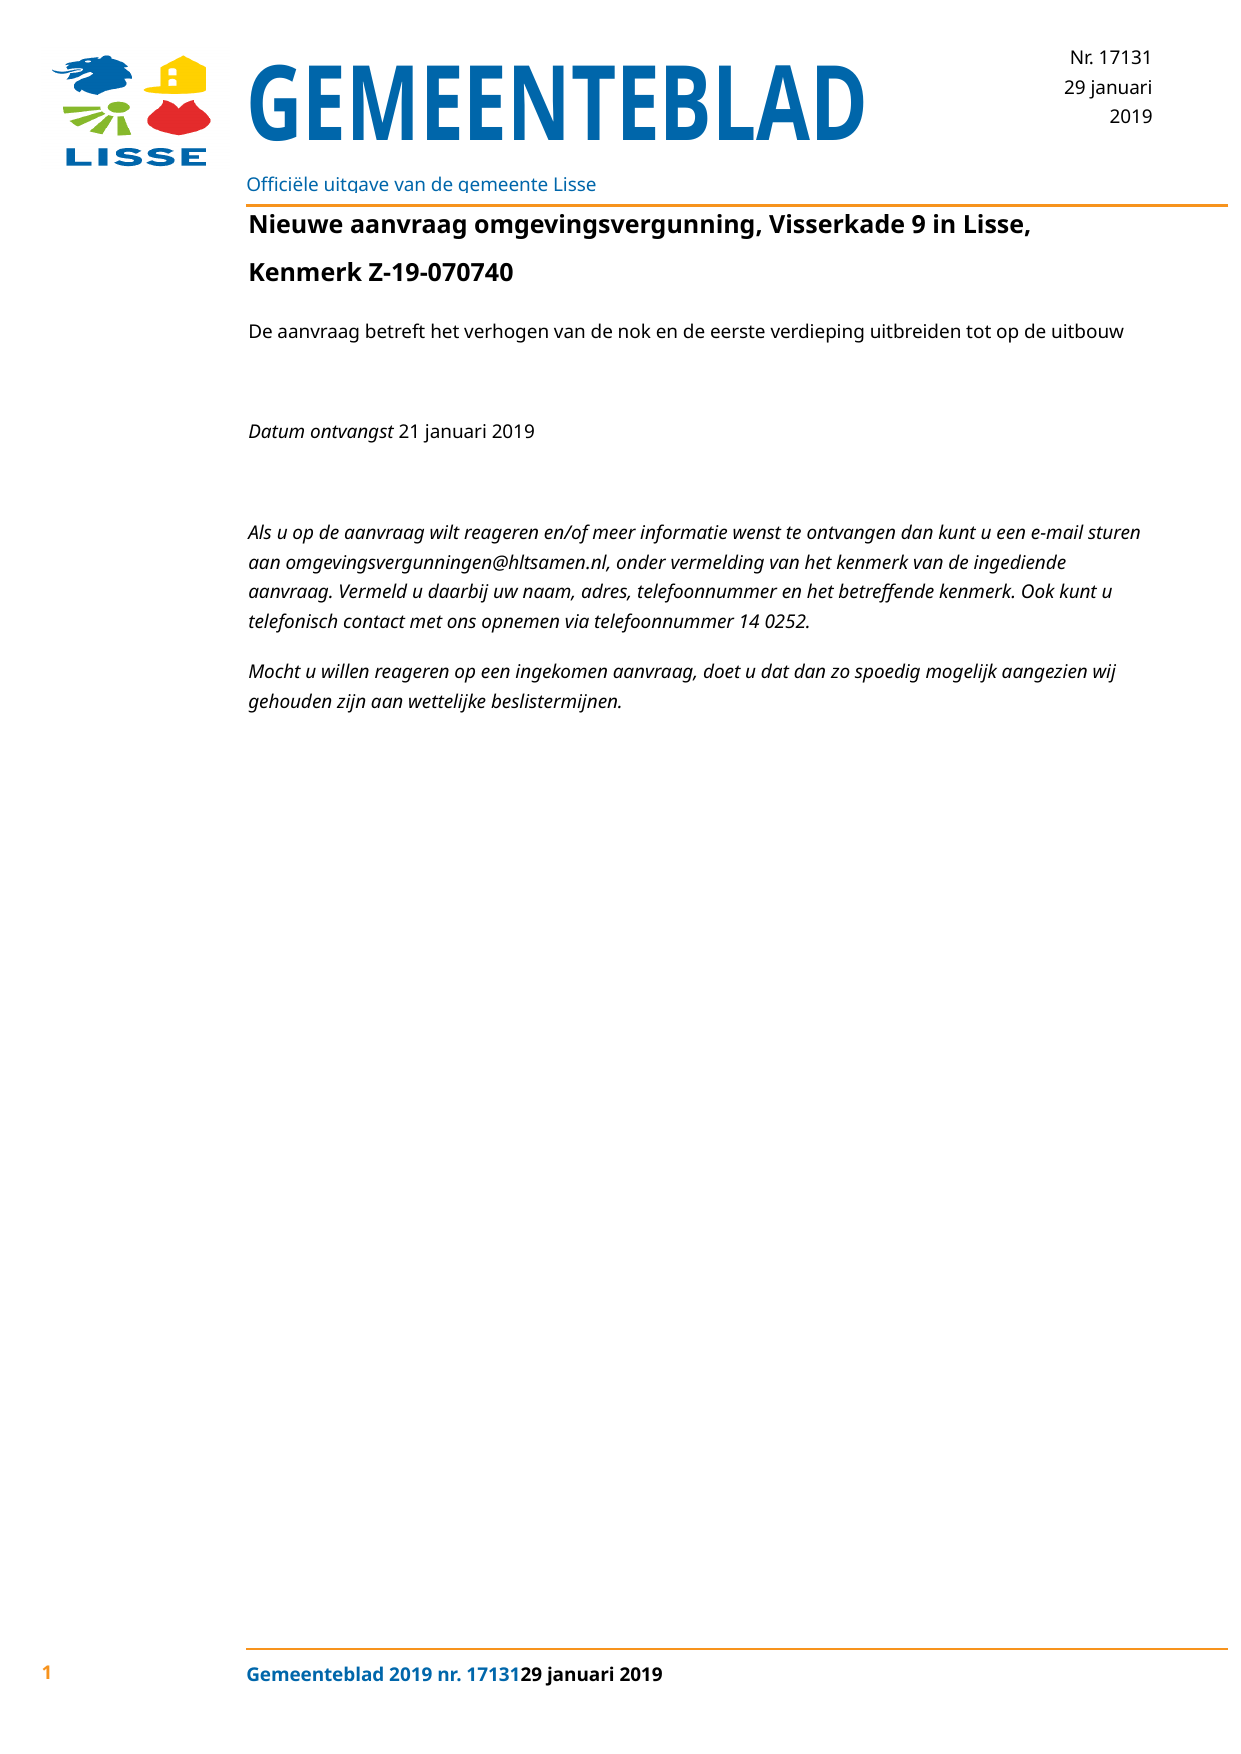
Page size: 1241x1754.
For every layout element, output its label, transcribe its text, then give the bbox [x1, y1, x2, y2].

text Mocht u willen reageren op een ingekomen aanvraag, doet u dat dan zo spoedig mogelijk aangezien wij gehouden zijn aan wettelijke beslistermijnen. [248, 659, 1152, 714]
text De aanvraag betreft het verhogen van de nok en de eerste verdieping uitbreiden tot op de uitbouw [248, 318, 1152, 344]
text Nieuwe aanvraag omgevingsvergunning, Visserkade 9 in Lisse, Kenmerk Z-19-070740 [248, 207, 1152, 288]
text Datum ontvangst 21 januari 2019 [248, 419, 1152, 444]
text Als u op de aanvraag wilt reageren en/of meer informatie wenst te ontvangen dan kunt u een e-mail sturen aan omgevingsvergunningen@hltsamen.nl, onder vermelding van het kenmerk van de ingediende aanvraag. Vermeld u daarbij uw naam, adres, telefoonnummer en het betreffende kenmerk. Ook kunt u telefonisch contact met ons opnemen via telefoonnummer 14 0252. [248, 519, 1152, 634]
picture [41, 47, 231, 172]
